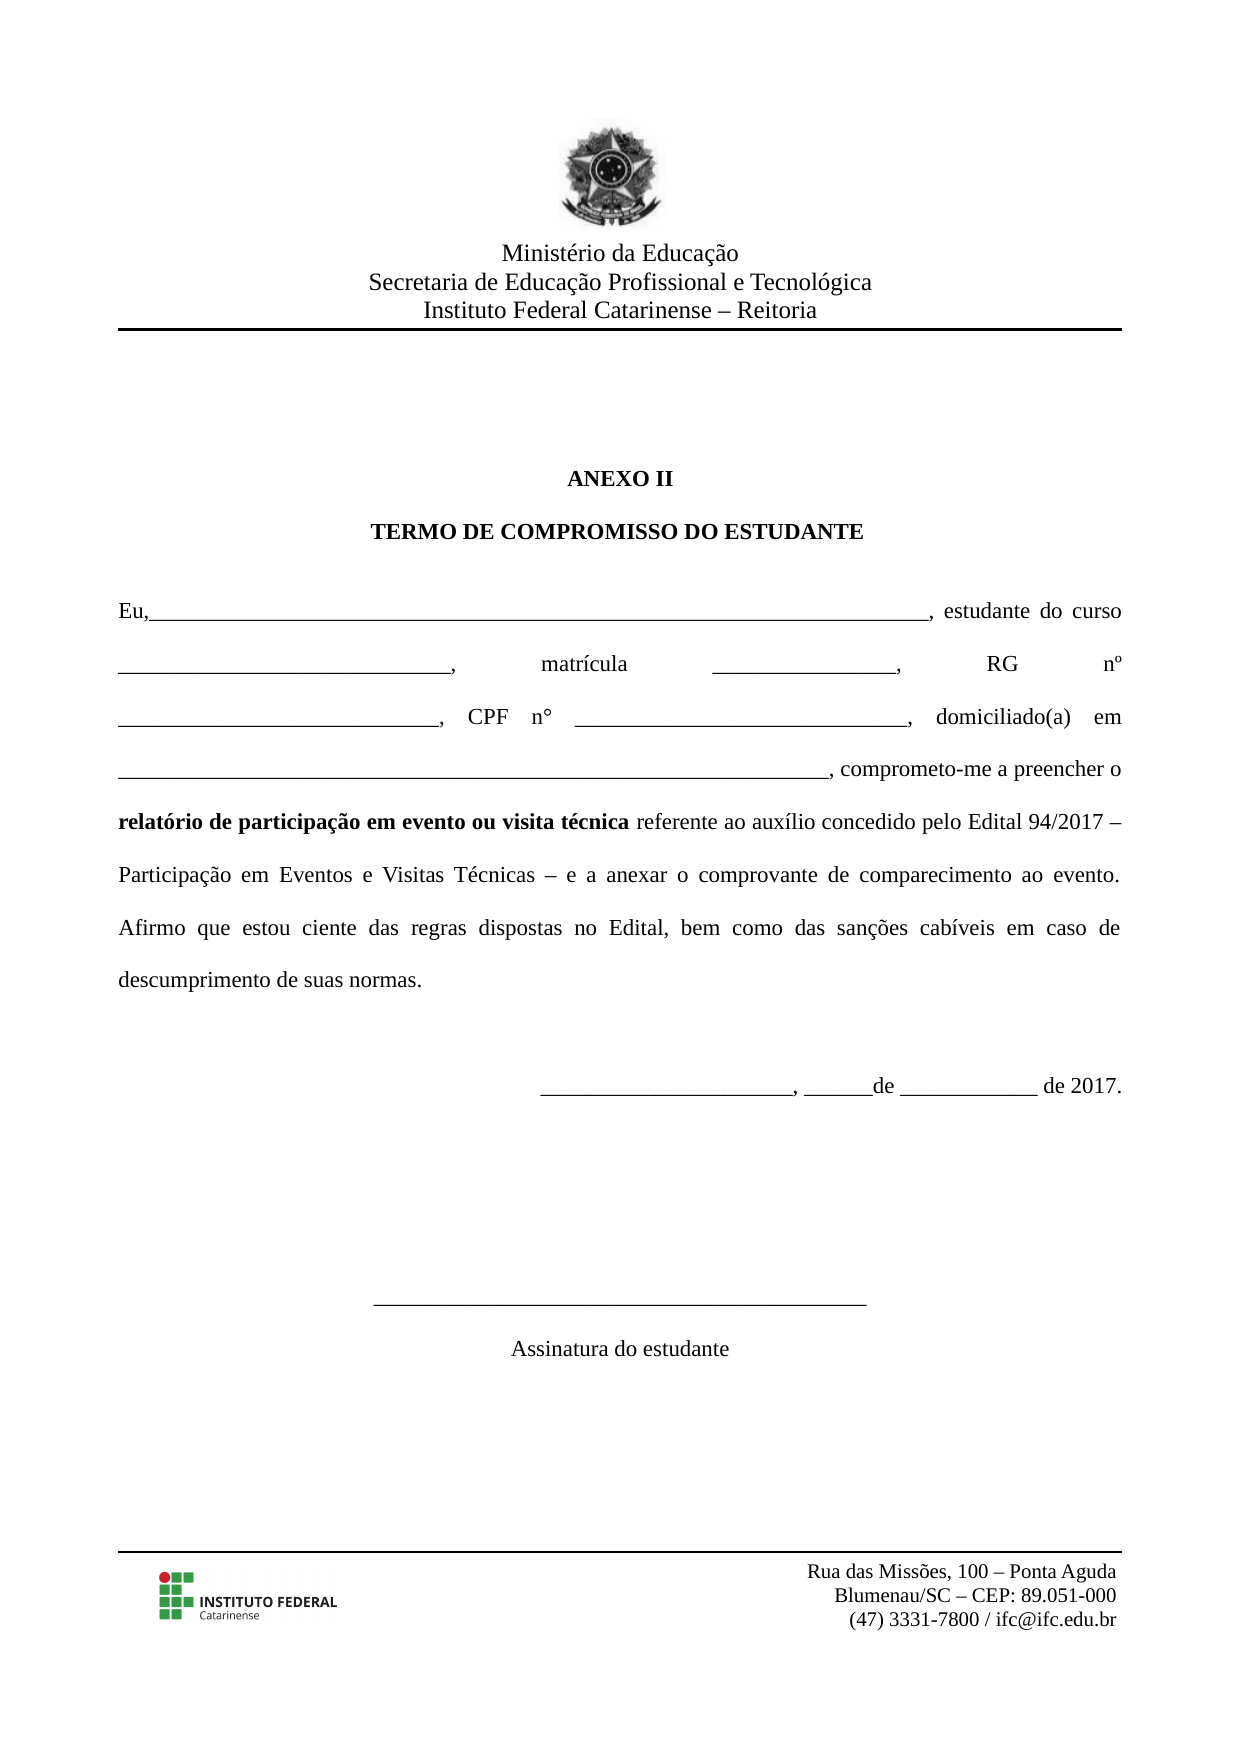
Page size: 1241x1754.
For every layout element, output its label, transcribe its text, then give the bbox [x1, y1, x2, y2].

picture [149, 1563, 347, 1629]
text Assinatura do estudante [118, 1335, 1122, 1362]
text TERMO DE COMPROMISSO DO ESTUDANTE [118, 518, 1122, 544]
text ______________________, ______de ____________ de 2017. [118, 1072, 1122, 1098]
text ANEXO II [118, 466, 1122, 492]
text ___________________________________________ [118, 1282, 1122, 1309]
text Eu,____________________________________________________________________, estudante do curso _____________________________, matrícula ________________, RG nº ____________________________, CPF n° _____________________________, domiciliado(a) em ______________________________________________________________, comprometo-me a preencher o relatório de participação em evento ou visita técnica referente ao auxílio concedido pelo Edital 94/2017 – Participação em Eventos e Visitas Técnicas – e a anexar o comprovante de comparecimento ao evento. Afirmo que estou ciente das regras dispostas no Edital, bem como das sanções cabíveis em caso de descumprimento de suas normas. [118, 597, 1122, 993]
